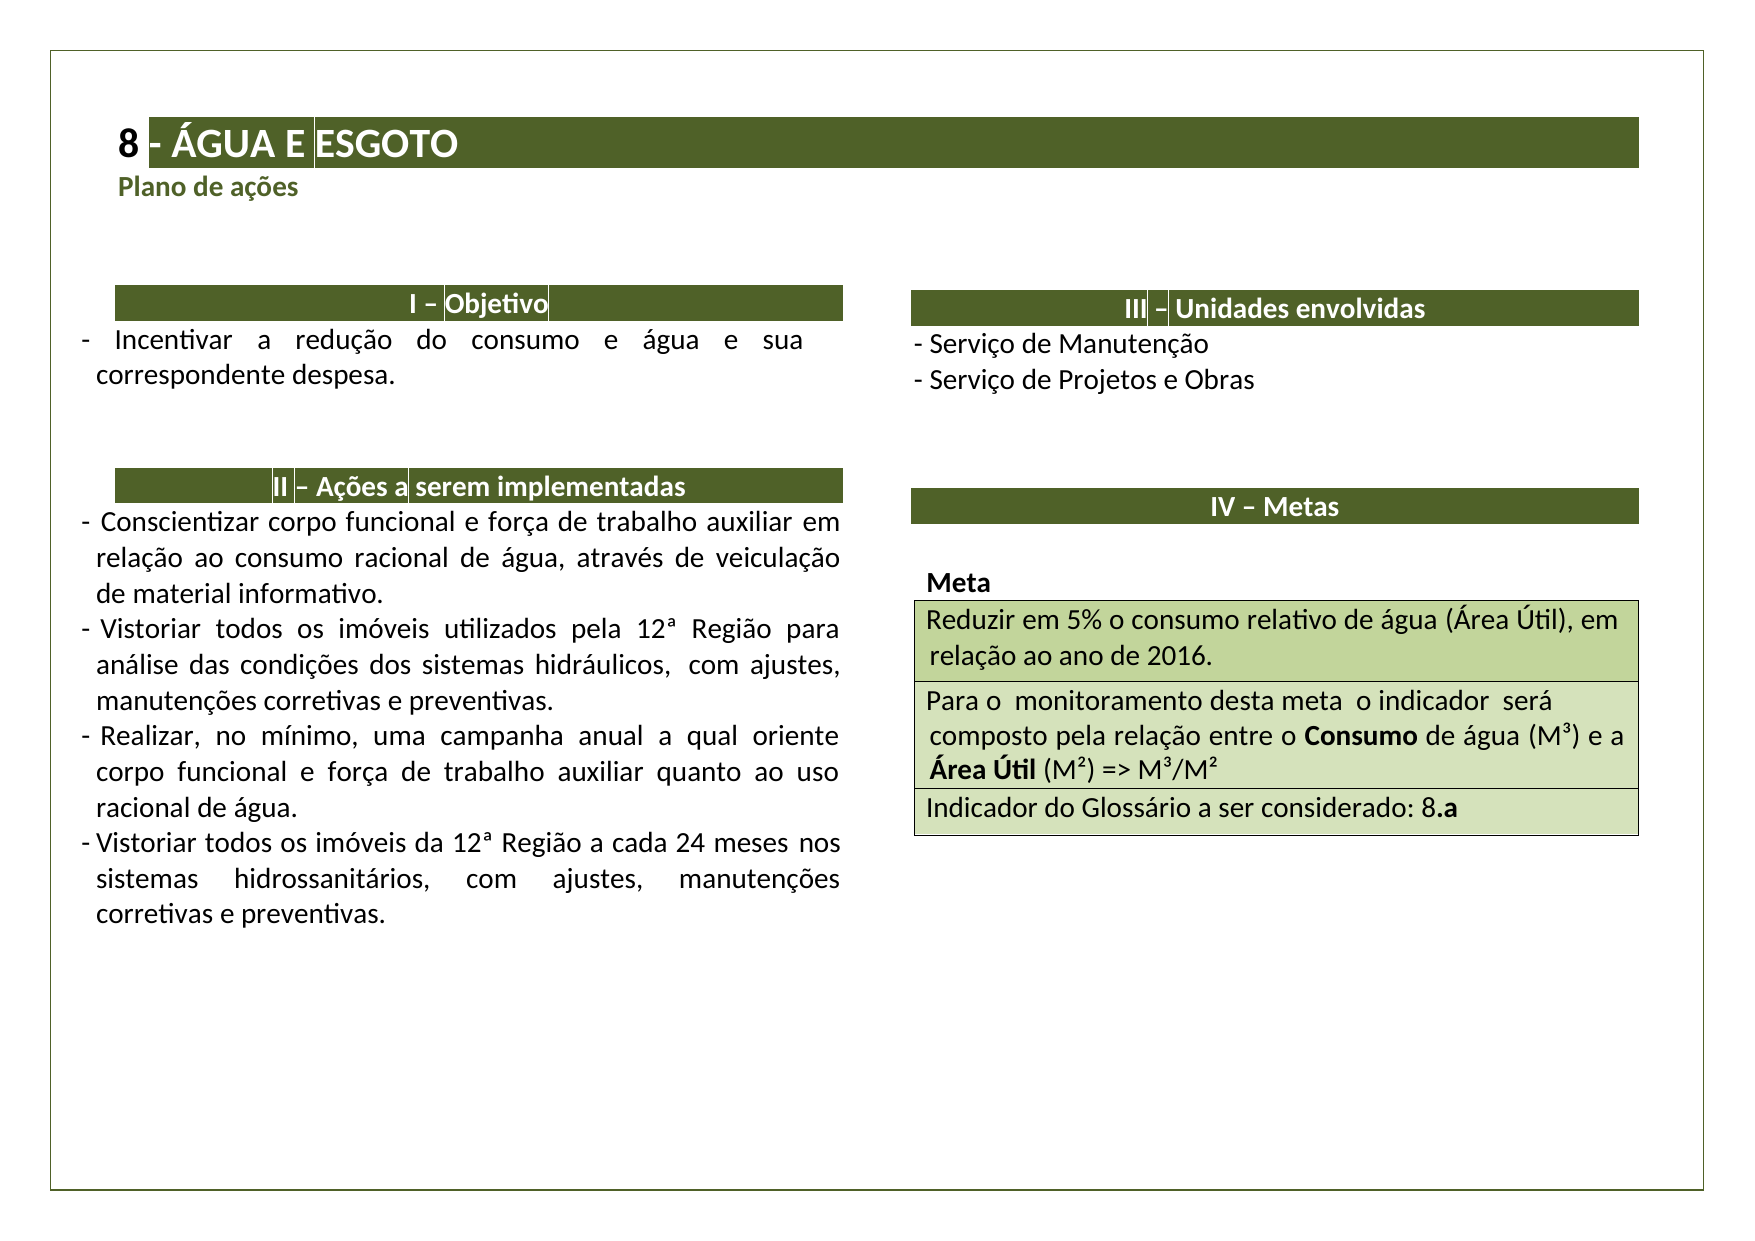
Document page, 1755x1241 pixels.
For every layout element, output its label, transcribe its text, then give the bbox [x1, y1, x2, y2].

subtitle II – Ações a serem implementadas [115, 468, 847, 503]
list Realizar, no mínimo, uma campanha anual a qual oriente corpo funcional e força de trabalho auxiliar quanto ao uso racional de água. [81, 717, 840, 824]
subtitle III – Unidades envolvidas [911, 290, 1664, 326]
list Vistoriar todos os imóveis utilizados pela 12ª Região para análise das condições dos sistemas hidráulicos, com ajustes, manutenções corretivas e preventivas. [81, 611, 841, 717]
text I – Objetivo [115, 285, 847, 321]
table_cell Reduzir em 5% o consumo relativo de água (Área Útil), em relação ao ano de 2016. [915, 601, 1638, 681]
list Serviço de Projetos e Obras [914, 361, 1664, 397]
text IV – Metas [911, 488, 1664, 524]
list - ÁGUA E ESGOTO [118, 117, 1664, 168]
table_cell Para o monitoramento desta meta o indicador será composto pela relação entre o Consumo de água (M³) e a Área Útil (M²) => M³/M² [915, 682, 1638, 788]
list Vistoriar todos os imóveis da 12ª Região a cada 24 meses nos sistemas hidrossanitários, com ajustes, manutenções corretivas e preventivas. [81, 824, 841, 931]
subtitle Plano de ações [118, 168, 1664, 204]
list Conscientizar corpo funcional e força de trabalho auxiliar em relação ao consumo racional de água, através de veiculação de material informativo. [81, 503, 840, 610]
list Serviço de Manutenção [914, 326, 1664, 361]
table_header Meta [915, 570, 1638, 600]
table_cell Indicador do Glossário a ser considerado: 8.a [915, 789, 1638, 834]
list Incentivar a redução do consumo e água e sua correspondente despesa. [81, 321, 840, 392]
